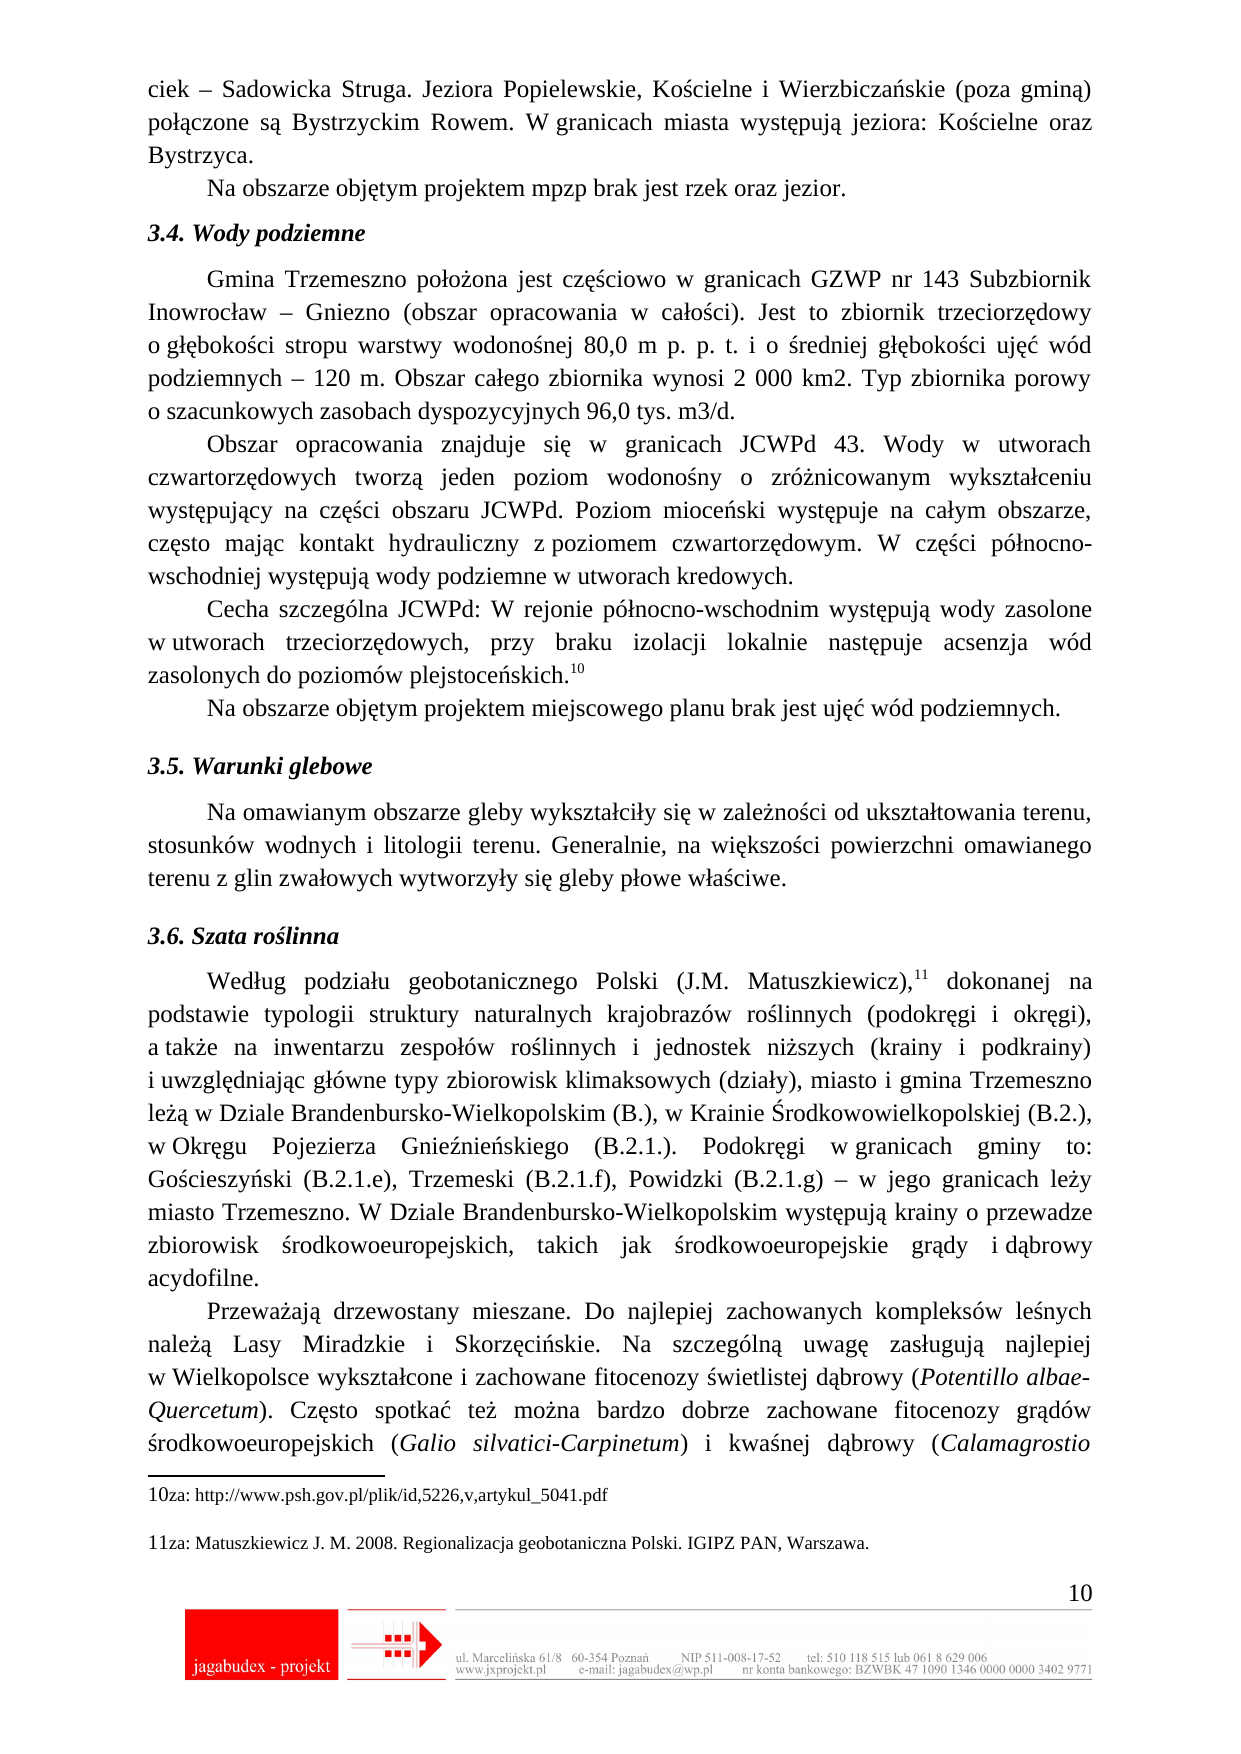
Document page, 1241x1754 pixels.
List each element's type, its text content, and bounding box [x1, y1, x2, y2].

text Cecha szczególna JCWPd: W rejonie północno-wschodnim występują wody zasolone w utworach trzeciorzędowych, przy braku izolacji lokalnie następuje acsenzja wód zasolonych do poziomów plejstoceńskich. [148, 594, 1093, 689]
text 3.6. Szata roślinna [148, 921, 1093, 949]
text Na obszarze objętym projektem mpzp brak jest rzek oraz jezior. [148, 173, 1093, 202]
text Przeważają drzewostany mieszane. Do najlepiej zachowanych kompleksów leśnych należą Lasy Miradzkie i Skorzęcińskie. Na szczególną uwagę zasługują najlepiej w Wielkopolsce wykształcone i zachowane fitocenozy świetlistej dąbrowy (Potentillo albae-Quercetum). Często spotkać też można bardzo dobrze zachowane fitocenozy grądów środkowoeuropejskich (Galio silvatici-Carpinetum) i kwaśnej dąbrowy (Calamagrostio [148, 1296, 1093, 1457]
text 3.5. Warunki glebowe [148, 751, 1093, 780]
text Na obszarze objętym projektem miejscowego planu brak jest ujęć wód podziemnych. [148, 693, 1093, 722]
text ciek – Sadowicka Struga. Jeziora Popielewskie, Kościelne i Wierzbiczańskie (poza gminą) połączone są Bystrzyckim Rowem. W granicach miasta występują jeziora: Kościelne oraz Bystrzyca. [148, 74, 1093, 168]
text Gmina Trzemeszno położona jest częściowo w granicach GZWP nr 143 Subzbiornik Inowrocław – Gniezno (obszar opracowania w całości). Jest to zbiornik trzeciorzędowy o głębokości stropu warstwy wodonośnej 80,0 m p. p. t. i o średniej głębokości ujęć wód podziemnych – 120 m. Obszar całego zbiornika wynosi 2 000 km2. Typ zbiornika porowy o szacunkowych zasobach dyspozycyjnych 96,0 tys. m3/d. [148, 264, 1093, 425]
text Według podziału geobotanicznego Polski (J.M. Matuszkiewicz), dokonanej na podstawie typologii struktury naturalnych krajobrazów roślinnych (podokręgi i okręgi), a także na inwentarzu zespołów roślinnych i jednostek niższych (krainy i podkrainy) i uwzględniając główne typy zbiorowisk klimaksowych (działy), miasto i gmina Trzemeszno leżą w Dziale Brandenbursko-Wielkopolskim (B.), w Krainie Środkowowielkopolskiej (B.2.), w Okręgu Pojezierza Gnieźnieńskiego (B.2.1.). Podokręgi w granicach gminy to: Gościeszyński (B.2.1.e), Trzemeski (B.2.1.f), Powidzki (B.2.1.g) – w jego granicach leży miasto Trzemeszno. W Dziale Brandenbursko-Wielkopolskim występują krainy o przewadze zbiorowisk środkowoeuropejskich, takich jak środkowoeuropejskie grądy i dąbrowy acydofilne. [148, 966, 1093, 1292]
text Na omawianym obszarze gleby wykształciły się w zależności od ukształtowania terenu, stosunków wodnych i litologii terenu. Generalnie, na większości powierzchni omawianego terenu z glin zwałowych wytworzyły się gleby płowe właściwe. [148, 797, 1093, 891]
text 3.4. Wody podziemne [148, 218, 1093, 247]
text za: http://www.psh.gov.pl/plik/id,5226,v,artykul_5041.pdf [148, 1482, 1093, 1506]
text Obszar opracowania znajduje się w granicach JCWPd 43. Wody w utworach czwartorzędowych tworzą jeden poziom wodonośny o zróżnicowanym wykształceniu występujący na części obszaru JCWPd. Poziom mioceński występuje na całym obszarze, często mając kontakt hydrauliczny z poziomem czwartorzędowym. W części północno-wschodniej występują wody podziemne w utworach kredowych. [148, 429, 1093, 590]
picture [184, 1606, 1093, 1681]
text za: Matuszkiewicz J. M. 2008. Regionalizacja geobotaniczna Polski. IGIPZ PAN, Warszawa. [148, 1530, 1093, 1554]
